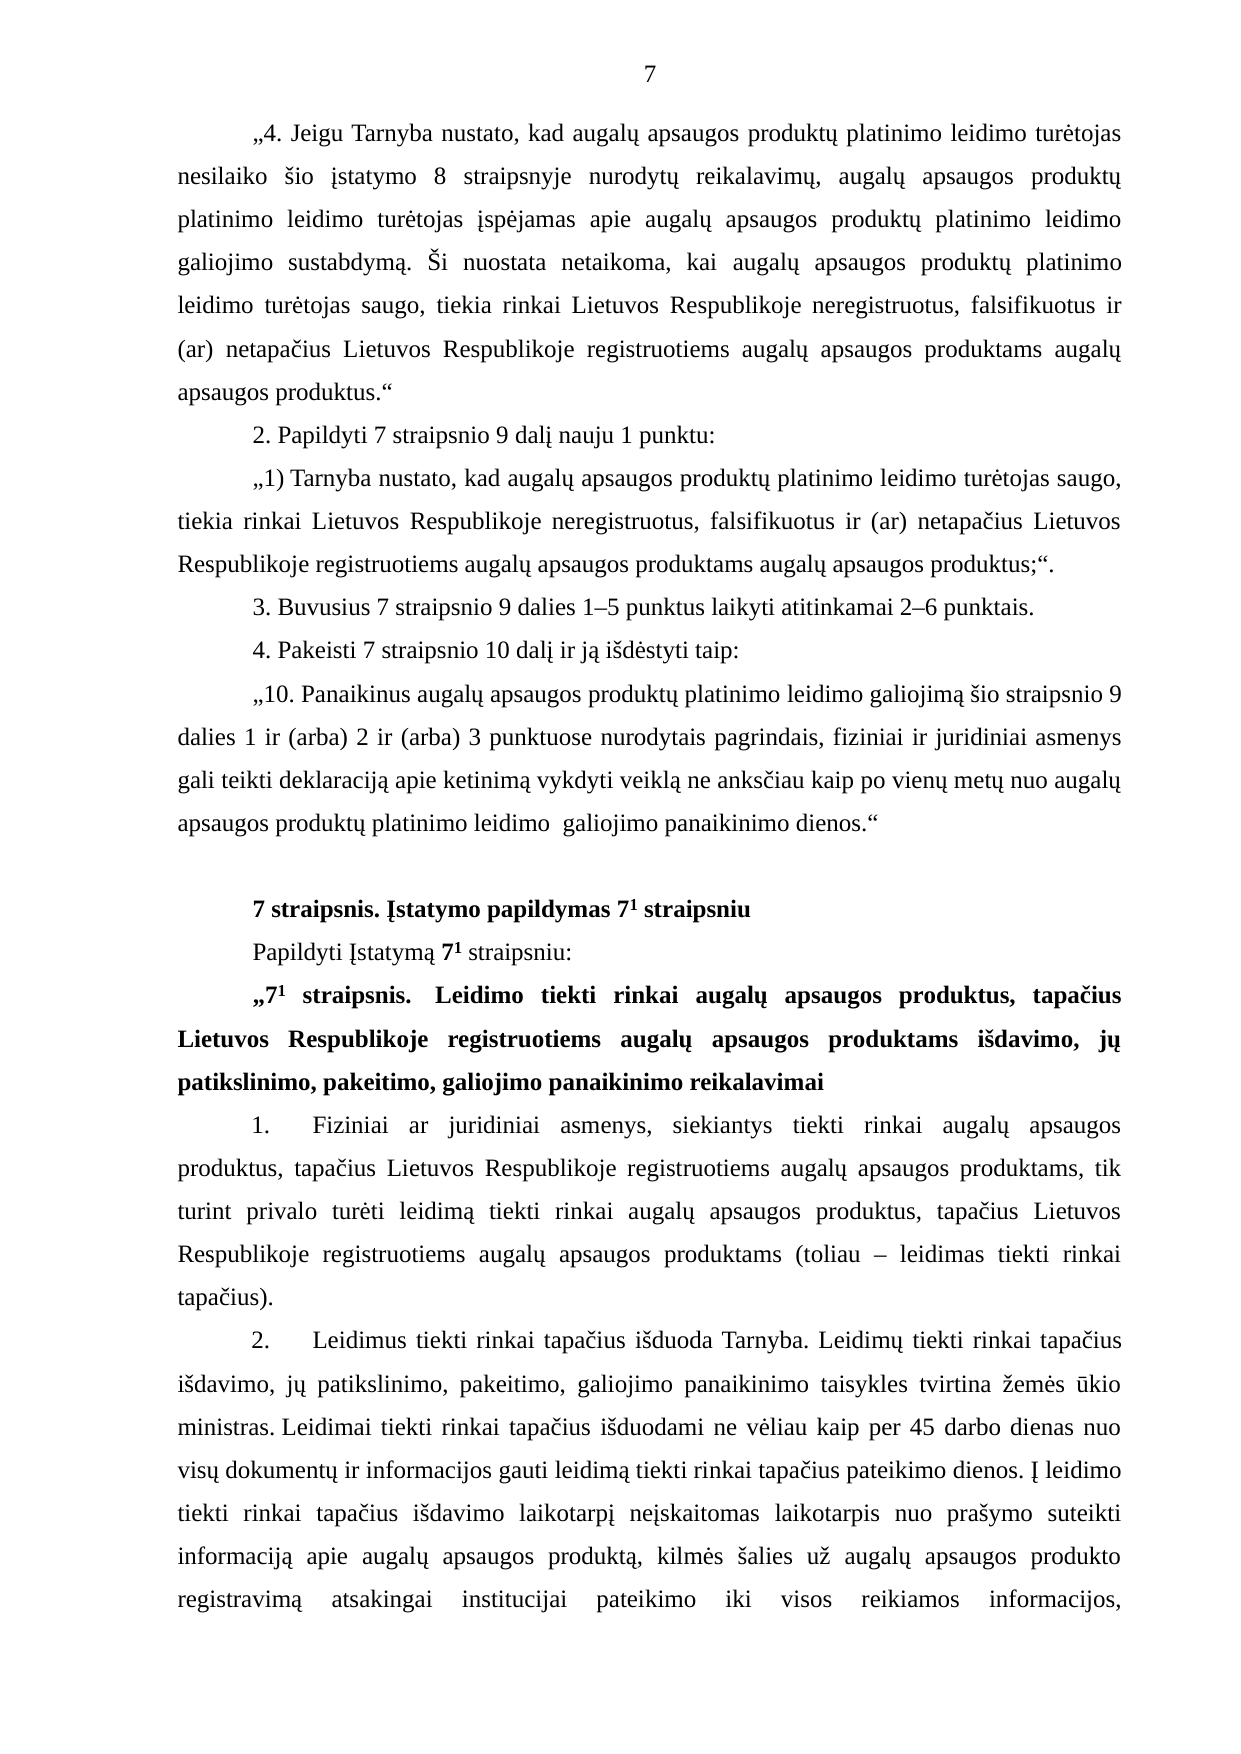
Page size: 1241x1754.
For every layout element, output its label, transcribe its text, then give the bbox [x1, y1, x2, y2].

text „10. Panaikinus augalų apsaugos produktų platinimo leidimo galiojimą šio straipsnio 9 dalies 1 ir (arba) 2 ir (arba) 3 punktuose nurodytais pagrindais, fiziniai ir juridiniai asmenys gali teikti deklaraciją apie ketinimą vykdyti veiklą ne anksčiau kaip po vienų metų nuo augalų apsaugos produktų platinimo leidimo galiojimo panaikinimo dienos.“ [177, 679, 1122, 837]
text 2. Leidimus tiekti rinkai tapačius išduoda Tarnyba. Leidimų tiekti rinkai tapačius išdavimo, jų patikslinimo, pakeitimo, galiojimo panaikinimo taisykles tvirtina žemės ūkio ministras. Leidimai tiekti rinkai tapačius išduodami ne vėliau kaip per 45 darbo dienas nuo visų dokumentų ir informacijos gauti leidimą tiekti rinkai tapačius pateikimo dienos. Į leidimo tiekti rinkai tapačius išdavimo laikotarpį neįskaitomas laikotarpis nuo prašymo suteikti informaciją apie augalų apsaugos produktą, kilmės šalies už augalų apsaugos produkto registravimą atsakingai institucijai pateikimo iki visos reikiamos informacijos, [177, 1326, 1122, 1613]
text 1. Fiziniai ar juridiniai asmenys, siekiantys tiekti rinkai augalų apsaugos produktus, tapačius Lietuvos Respublikoje registruotiems augalų apsaugos produktams, tik turint privalo turėti leidimą tiekti rinkai augalų apsaugos produktus, tapačius Lietuvos Respublikoje registruotiems augalų apsaugos produktams (toliau – leidimas tiekti rinkai tapačius). [177, 1110, 1122, 1311]
text 4. Pakeisti 7 straipsnio 10 dalį ir ją išdėstyti taip: [177, 636, 1122, 664]
text „1) Tarnyba nustato, kad augalų apsaugos produktų platinimo leidimo turėtojas saugo, tiekia rinkai Lietuvos Respublikoje neregistruotus, falsifikuotus ir (ar) netapačius Lietuvos Respublikoje registruotiems augalų apsaugos produktams augalų apsaugos produktus;“. [177, 463, 1122, 578]
text 3. Buvusius 7 straipsnio 9 dalies 1–5 punktus laikyti atitinkamai 2–6 punktais. [177, 592, 1122, 621]
text „71 straipsnis. Leidimo tiekti rinkai augalų apsaugos produktus, tapačius Lietuvos Respublikoje registruotiems augalų apsaugos produktams išdavimo, jų patikslinimo, pakeitimo, galiojimo panaikinimo reikalavimai [177, 981, 1122, 1096]
text „4. Jeigu Tarnyba nustato, kad augalų apsaugos produktų platinimo leidimo turėtojas nesilaiko šio įstatymo 8 straipsnyje nurodytų reikalavimų, augalų apsaugos produktų platinimo leidimo turėtojas įspėjamas apie augalų apsaugos produktų platinimo leidimo galiojimo sustabdymą. Ši nuostata netaikoma, kai augalų apsaugos produktų platinimo leidimo turėtojas saugo, tiekia rinkai Lietuvos Respublikoje neregistruotus, falsifikuotus ir (ar) netapačius Lietuvos Respublikoje registruotiems augalų apsaugos produktams augalų apsaugos produktus.“ [177, 118, 1122, 406]
text 2. Papildyti 7 straipsnio 9 dalį nauju 1 punktu: [177, 420, 1122, 449]
text Papildyti Įstatymą 71 straipsniu: [177, 937, 1122, 966]
text 7 straipsnis. Įstatymo papildymas 71 straipsniu [177, 894, 1122, 923]
